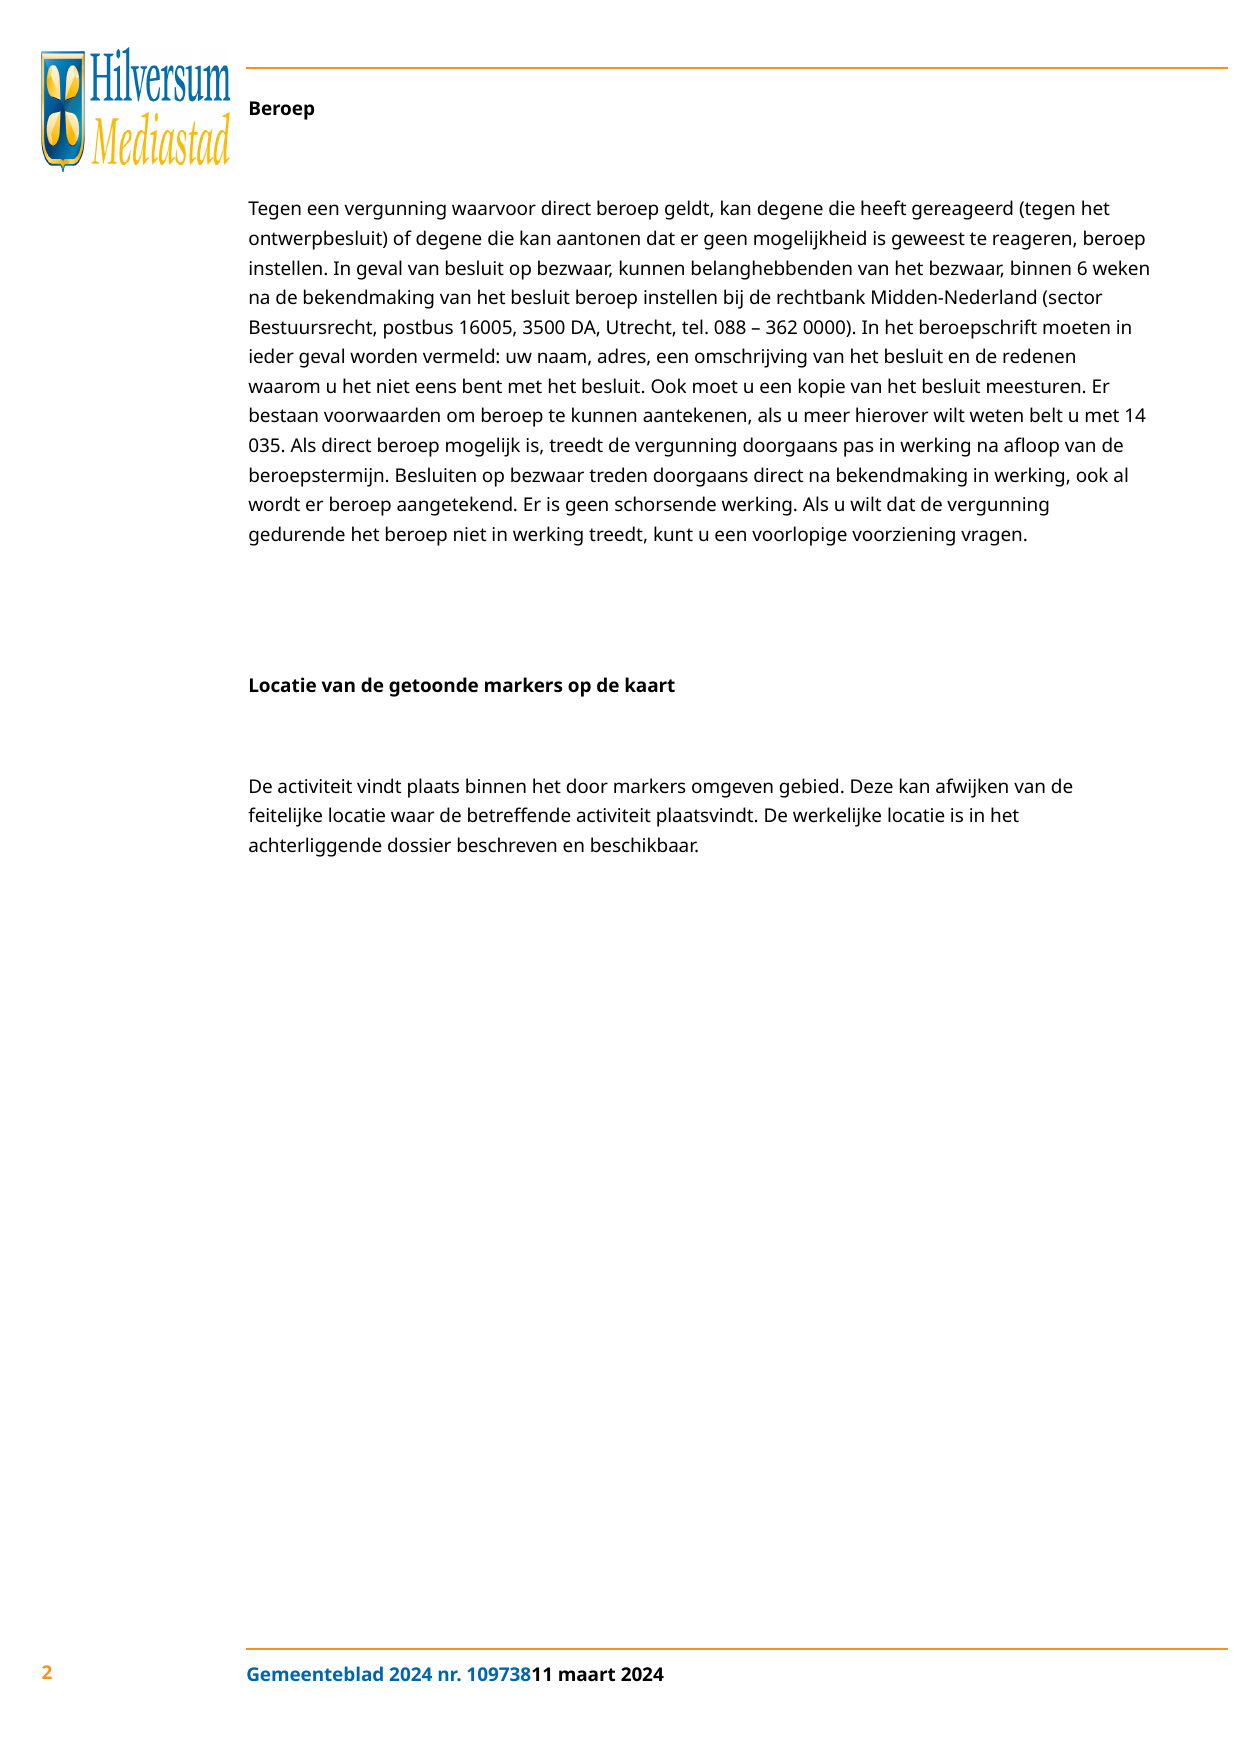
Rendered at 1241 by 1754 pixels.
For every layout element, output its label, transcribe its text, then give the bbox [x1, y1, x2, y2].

text De activiteit vindt plaats binnen het door markers omgeven gebied. Deze kan afwijken van de feitelijke locatie waar de betreffende activiteit plaatsvindt. De werkelijke locatie is in het achterliggende dossier beschreven en beschikbaar. [248, 773, 1152, 858]
text Tegen een vergunning waarvoor direct beroep geldt, kan degene die heeft gereageerd (tegen het ontwerpbesluit) of degene die kan aantonen dat er geen mogelijkheid is geweest te reageren, beroep instellen. In geval van besluit op bezwaar, kunnen belanghebbenden van het bezwaar, binnen 6 weken na de bekendmaking van het besluit beroep instellen bij de rechtbank Midden-Nederland (sector Bestuursrecht, postbus 16005, 3500 DA, Utrecht, tel. 088 – 362 0000). In het beroepschrift moeten in ieder geval worden vermeld: uw naam, adres, een omschrijving van het besluit en de redenen waarom u het niet eens bent met het besluit. Ook moet u een kopie van het besluit meesturen. Er bestaan voorwaarden om beroep te kunnen aantekenen, als u meer hierover wilt weten belt u met 14 035. Als direct beroep mogelijk is, treedt de vergunning doorgaans pas in werking na afloop van de beroepstermijn. Besluiten op bezwaar treden doorgaans direct na bekendmaking in werking, ook al wordt er beroep aangetekend. Er is geen schorsende werking. Als u wilt dat de vergunning gedurende het beroep niet in werking treedt, kunt u een voorlopige voorziening vragen. [248, 196, 1152, 547]
text Locatie van de getoonde markers op de kaart [248, 672, 1152, 698]
picture [41, 47, 231, 172]
text Beroep [248, 95, 1152, 121]
